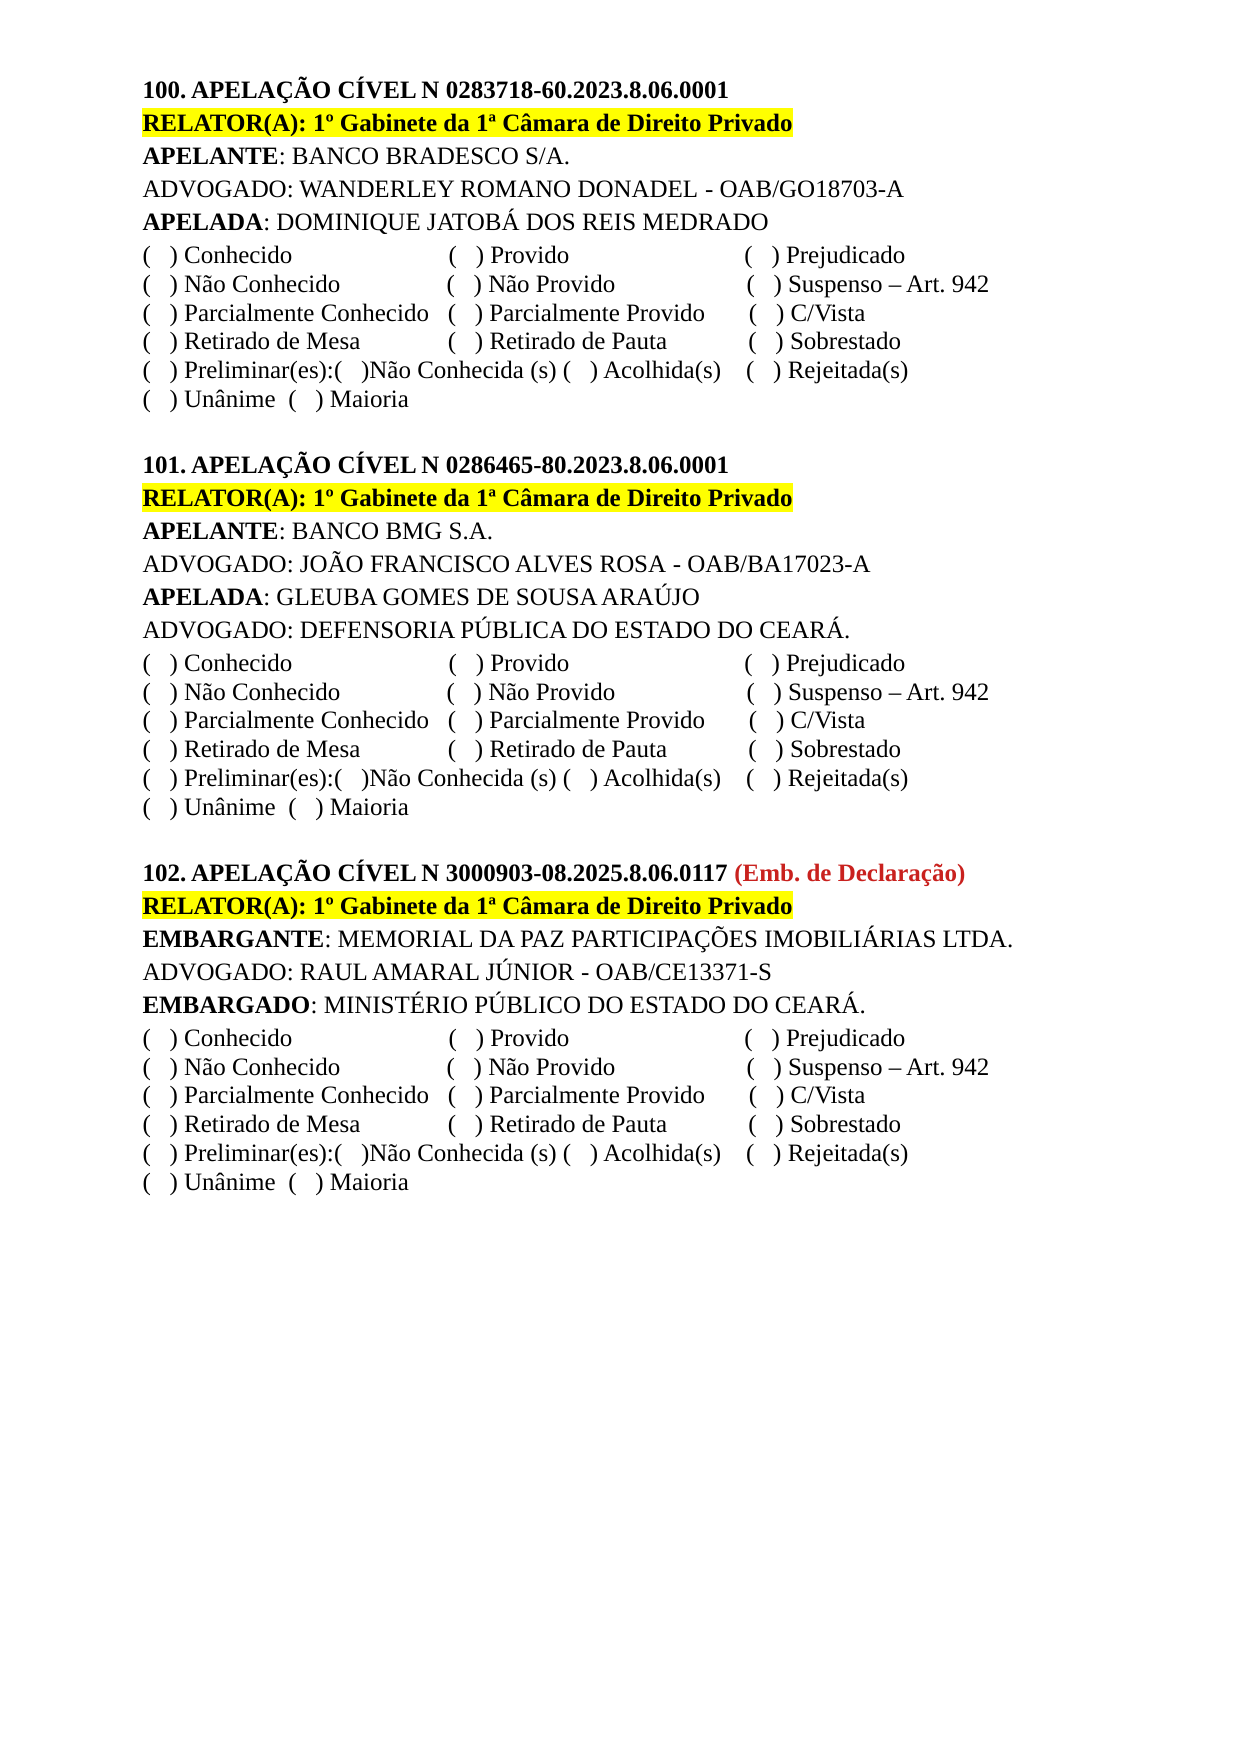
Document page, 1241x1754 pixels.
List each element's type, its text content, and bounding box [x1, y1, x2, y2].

text ( ) Não Conhecido ( ) Não Provido ( ) Suspenso – Art. 942 [142, 269, 1158, 298]
text ( ) Retirado de Mesa ( ) Retirado de Pauta ( ) Sobrestado [142, 326, 1158, 355]
text ( ) Não Conhecido ( ) Não Provido ( ) Suspenso – Art. 942 [142, 1052, 1158, 1080]
text 100. APELAÇÃO CÍVEL N 0283718-60.2023.8.06.0001 RELATOR(A): 1º Gabinete da 1ª Câmara de Direito Privado APELANTE: BANCO BRADESCO S/A. ADVOGADO: WANDERLEY ROMANO DONADEL - OAB/GO18703-A APELADA: DOMINIQUE JATOBÁ DOS REIS MEDRADO [142, 75, 1141, 236]
text ( ) Retirado de Mesa ( ) Retirado de Pauta ( ) Sobrestado [142, 734, 1158, 763]
text ( ) Parcialmente Conhecido ( ) Parcialmente Provido ( ) C/Vista [142, 706, 1158, 734]
text ( ) Unânime ( ) Maioria 101. APELAÇÃO CÍVEL N 0286465-80.2023.8.06.0001 RELATOR(A): 1º Gabinete da 1ª Câmara de Direito Privado APELANTE: BANCO BMG S.A. ADVOGADO: JOÃO FRANCISCO ALVES ROSA - OAB/BA17023-A APELADA: GLEUBA GOMES DE SOUSA ARAÚJO [142, 384, 1141, 611]
text ( ) Parcialmente Conhecido ( ) Parcialmente Provido ( ) C/Vista [142, 298, 1158, 326]
text ( ) Retirado de Mesa ( ) Retirado de Pauta ( ) Sobrestado [142, 1109, 1158, 1138]
text ADVOGADO: DEFENSORIA PÚBLICA DO ESTADO DO CEARÁ. [142, 615, 1141, 644]
text ( ) Não Conhecido ( ) Não Provido ( ) Suspenso – Art. 942 [142, 677, 1158, 706]
text ( ) Conhecido ( ) Provido ( ) Prejudicado [142, 1023, 1141, 1052]
text ( ) Parcialmente Conhecido ( ) Parcialmente Provido ( ) C/Vista [142, 1080, 1158, 1109]
text ( ) Conhecido ( ) Provido ( ) Prejudicado [142, 240, 1141, 269]
text ( ) Preliminar(es):( )Não Conhecida (s) ( ) Acolhida(s) ( ) Rejeitada(s) [142, 355, 1158, 384]
text ( ) Preliminar(es):( )Não Conhecida (s) ( ) Acolhida(s) ( ) Rejeitada(s) [142, 1138, 1158, 1167]
text ( ) Unânime ( ) Maioria [142, 1167, 1141, 1261]
text ( ) Conhecido ( ) Provido ( ) Prejudicado [142, 648, 1141, 677]
text ( ) Unânime ( ) Maioria 102. APELAÇÃO CÍVEL N 3000903-08.2025.8.06.0117 (Emb. de Declaração) RELATOR(A): 1º Gabinete da 1ª Câmara de Direito Privado EMBARGANTE: MEMORIAL DA PAZ PARTICIPAÇÕES IMOBILIÁRIAS LTDA. ADVOGADO: RAUL AMARAL JÚNIOR - OAB/CE13371-S EMBARGADO: MINISTÉRIO PÚBLICO DO ESTADO DO CEARÁ. [142, 792, 1141, 1019]
text ( ) Preliminar(es):( )Não Conhecida (s) ( ) Acolhida(s) ( ) Rejeitada(s) [142, 763, 1158, 792]
